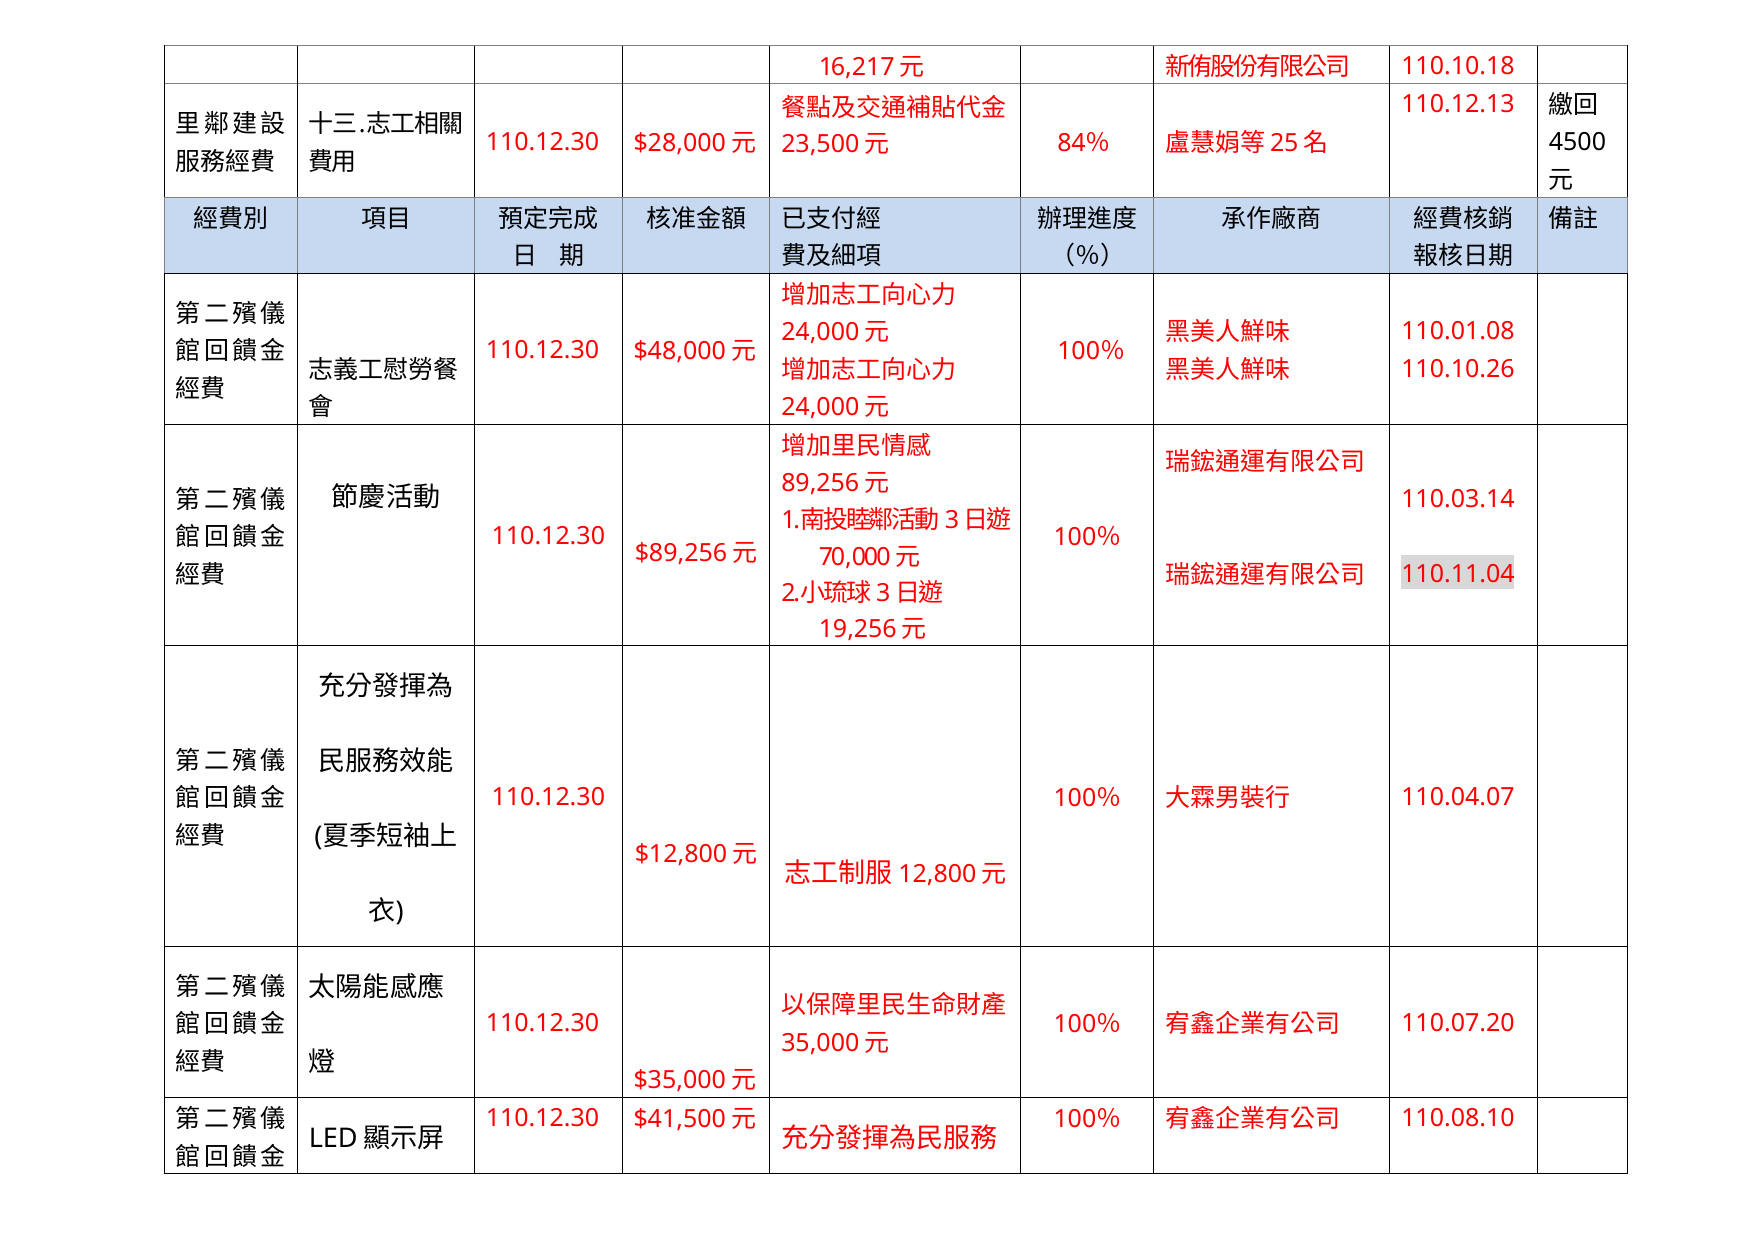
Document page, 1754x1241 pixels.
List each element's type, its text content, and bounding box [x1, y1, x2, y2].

table_cell 辦理節慶、公益、環保等相 關活動1式201,327元 慶祝母親節活動 80,295元 慶祝中秋節活動 116,815元 九九重陽節活動 16,217元 [770, 46, 1020, 83]
table_cell 110.10.18 [1390, 46, 1537, 83]
table_cell 100％ [1021, 274, 1153, 424]
table_cell 84％ [1021, 84, 1153, 197]
table_cell [1538, 46, 1627, 83]
table_cell 增加志工向心力24,000元 增加志工向心力24,000元 [770, 274, 1020, 424]
table_cell 110.12.30 [475, 84, 622, 197]
table_cell $89,256元 [623, 425, 769, 645]
table_cell 110.04.07 [1390, 646, 1537, 946]
table_cell 100％ [1021, 646, 1153, 946]
table_cell 已支付經 費及細項 [770, 198, 1020, 273]
table_cell [623, 46, 769, 83]
table_cell 以保障里民生命財產35,000元 [770, 947, 1020, 1097]
table_cell 大霖男裝行 [1154, 646, 1389, 946]
table_cell LED顯示屏 [298, 1098, 474, 1173]
table_cell 節慶活動 [298, 425, 474, 645]
table_cell 經費別 [165, 198, 297, 273]
table_cell 充分發揮為民服務 [770, 1098, 1020, 1173]
table_cell 核准金額 [623, 198, 769, 273]
table_cell 新侑股份有限公司 [1154, 46, 1389, 83]
table_cell [1538, 1098, 1627, 1173]
table_cell 盧慧娟等25名 [1154, 84, 1389, 197]
table_cell 志義工慰勞餐會 [298, 274, 474, 424]
table_cell 黑美人鮮味 黑美人鮮味 [1154, 274, 1389, 424]
table_cell 承作廠商 [1154, 198, 1389, 273]
table_cell $41,500元 [623, 1098, 769, 1173]
table_cell 瑞鋐通運有限公司 瑞鋐通運有限公司 [1154, 425, 1389, 645]
table_cell 項目 [298, 198, 474, 273]
table_cell 110.03.14 110.11.04 [1390, 425, 1537, 645]
table_cell 100％ [1021, 1098, 1153, 1173]
table_cell 110.07.20 [1390, 947, 1537, 1097]
table_cell 增加里民情感89,256元 1.南投睦鄰活動3日遊 70,000元 2.小琉球3日遊 19,256元 [770, 425, 1020, 645]
table_cell [298, 46, 474, 83]
table_cell 宥鑫企業有公司 [1154, 947, 1389, 1097]
table_cell 第二殯儀館回饋金經費 [165, 425, 297, 645]
table_cell [1538, 274, 1627, 424]
table_cell 里鄰建設服務經費 [165, 84, 297, 197]
table_cell $28,000元 [623, 84, 769, 197]
table_cell 辦理進度（％） [1021, 198, 1153, 273]
table_cell 經費核銷 報核日期 [1390, 198, 1537, 273]
table_cell [1538, 947, 1627, 1097]
table_cell 110.12.30 [475, 274, 622, 424]
table_cell 110.08.10 [1390, 1098, 1537, 1173]
table_cell 110.01.08 110.10.26 [1390, 274, 1537, 424]
table_cell 餐點及交通補貼代金 23,500元 [770, 84, 1020, 197]
table_cell $35,000元 [623, 947, 769, 1097]
table_cell 第二殯儀館回饋金經費 [165, 947, 297, 1097]
table_cell 太陽能感應燈 [298, 947, 474, 1097]
table_cell [1538, 425, 1627, 645]
table_cell 宥鑫企業有公司 [1154, 1098, 1389, 1173]
table_cell 繳回4500元 [1538, 84, 1627, 197]
table_cell [1538, 646, 1627, 946]
table_cell 預定完成 日 期 [475, 198, 622, 273]
table_cell 第二殯儀館回饋金 [165, 1098, 297, 1173]
table_cell 第二殯儀館回饋金經費 [165, 274, 297, 424]
table_cell [475, 46, 622, 83]
table_cell 100％ [1021, 425, 1153, 645]
table_cell $48,000元 [623, 274, 769, 424]
table_cell 100％ [1021, 947, 1153, 1097]
table_cell [165, 46, 297, 83]
table_cell 志工制服12,800元 [770, 646, 1020, 946]
table_cell 110.12.13 [1390, 84, 1537, 197]
table_cell 第二殯儀館回饋金經費 [165, 646, 297, 946]
table_cell 100％ [1021, 46, 1153, 83]
table_cell 110.12.30 [475, 425, 622, 645]
table_cell 備註 [1538, 198, 1627, 273]
table_cell 充分發揮為民服務效能(夏季短袖上衣) [298, 646, 474, 946]
table_cell 110.12.30 [475, 947, 622, 1097]
table_cell 十三.志工相關費用 [298, 84, 474, 197]
table_cell 110.12.30 [475, 646, 622, 946]
table_cell $12,800元 [623, 646, 769, 946]
table_cell 110.12.30 [475, 1098, 622, 1173]
